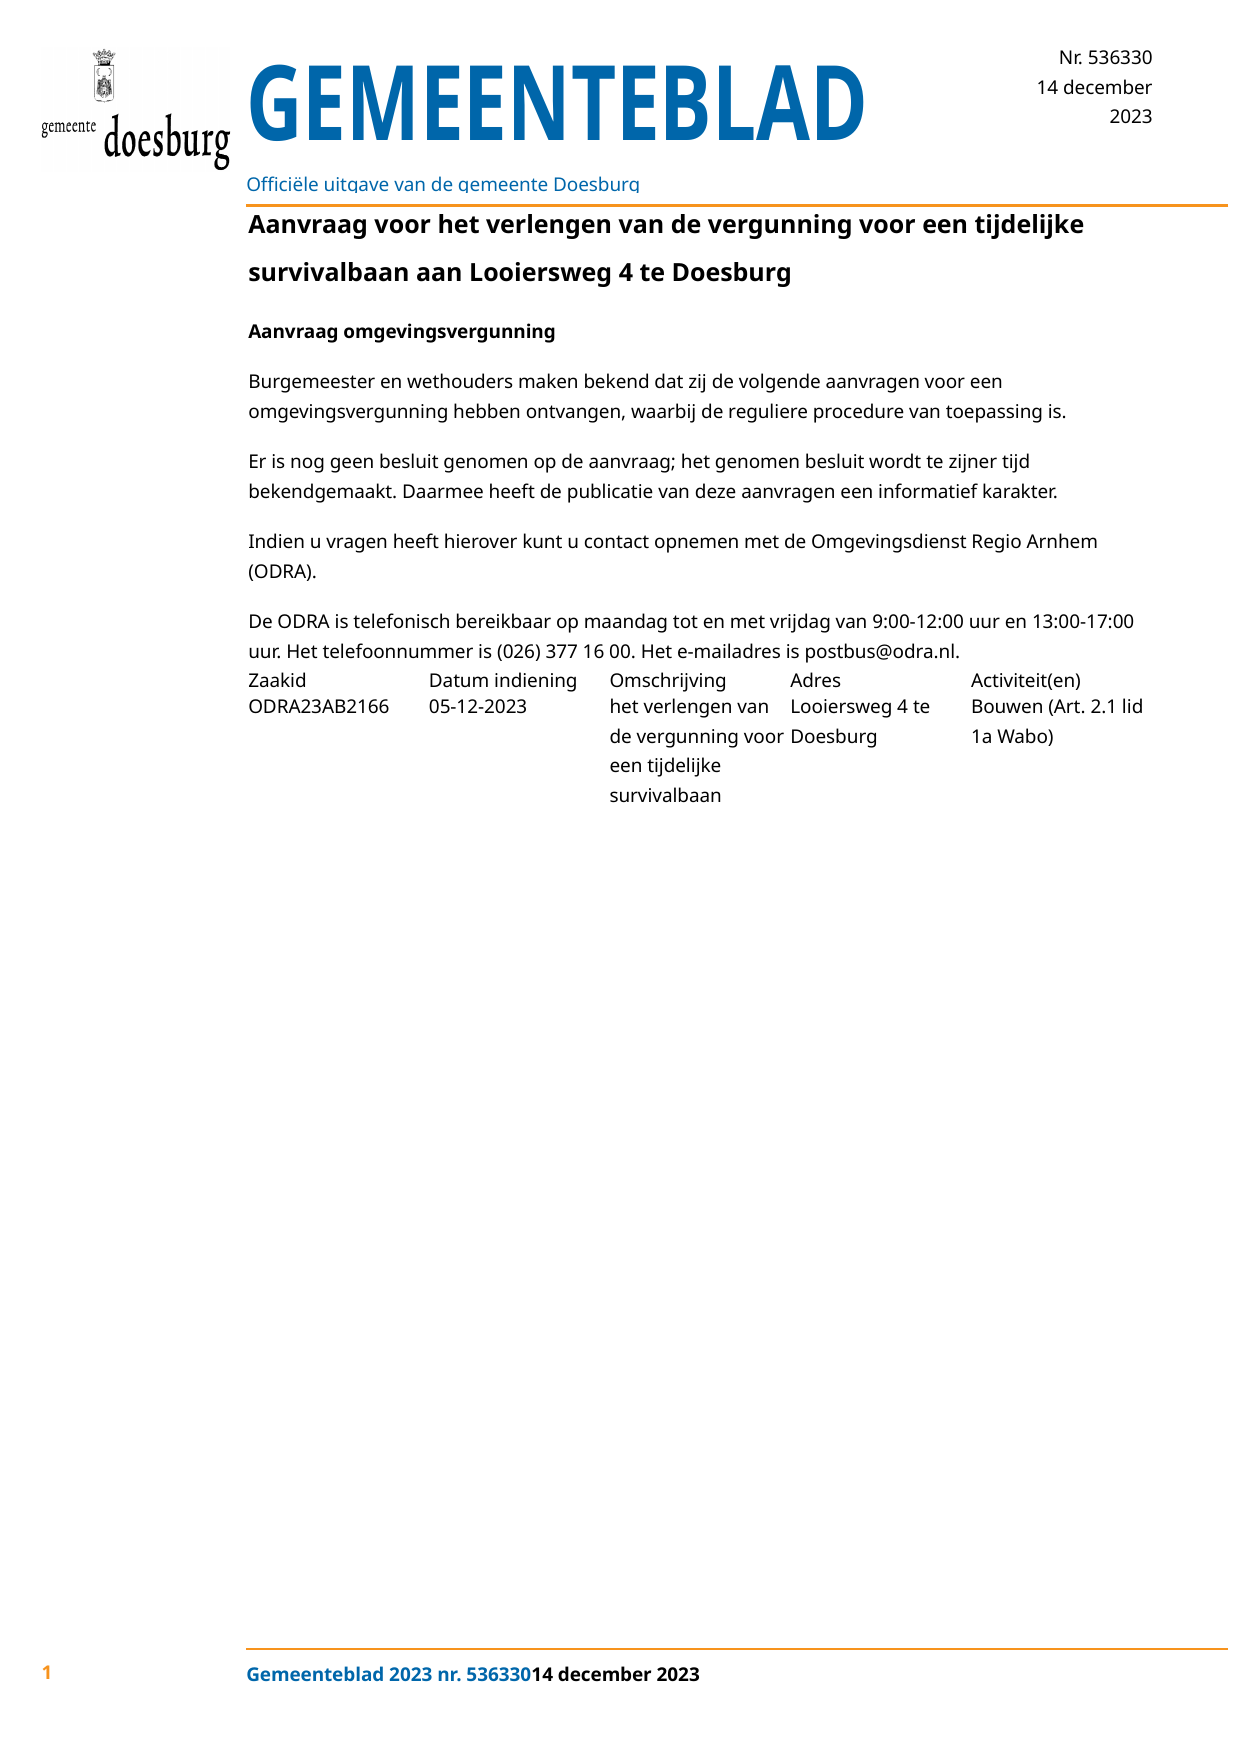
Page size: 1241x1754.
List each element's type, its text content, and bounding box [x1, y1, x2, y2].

picture [41, 47, 231, 172]
text Aanvraag omgevingsvergunning [248, 318, 1152, 344]
table_header Datum indiening [429, 668, 609, 693]
table_cell Bouwen (Art. 2.1 lid 1a Wabo) [971, 693, 1152, 808]
text Burgemeester en wethouders maken bekend dat zij de volgende aanvragen voor een omgevingsvergunning hebben ontvangen, waarbij de reguliere procedure van toepassing is. [248, 368, 1152, 424]
text De ODRA is telefonisch bereikbaar op maandag tot en met vrijdag van 9:00-12:00 uur en 13:00-17:00 uur. Het telefoonnummer is (026) 377 16 00. Het e-mailadres is postbus@odra.nl. [248, 608, 1152, 664]
table_header Zaakid [248, 668, 429, 693]
table_header Omschrijving [609, 668, 790, 693]
table_header Activiteit(en) [971, 668, 1152, 693]
text Er is nog geen besluit genomen op de aanvraag; het genomen besluit wordt te zijner tijd bekendgemaakt. Daarmee heeft de publicatie van deze aanvragen een informatief karakter. [248, 448, 1152, 504]
table_cell het verlengen van de vergunning voor een tijdelijke survivalbaan [609, 693, 790, 808]
table_cell ODRA23AB2166 [248, 693, 429, 808]
table_cell Looiersweg 4 te Doesburg [790, 693, 971, 808]
text Aanvraag voor het verlengen van de vergunning voor een tijdelijke survivalbaan aan Looiersweg 4 te Doesburg [248, 207, 1152, 288]
table_header Adres [790, 668, 971, 693]
table_cell 05-12-2023 [429, 693, 609, 808]
text Indien u vragen heeft hierover kunt u contact opnemen met de Omgevingsdienst Regio Arnhem (ODRA). [248, 528, 1152, 584]
